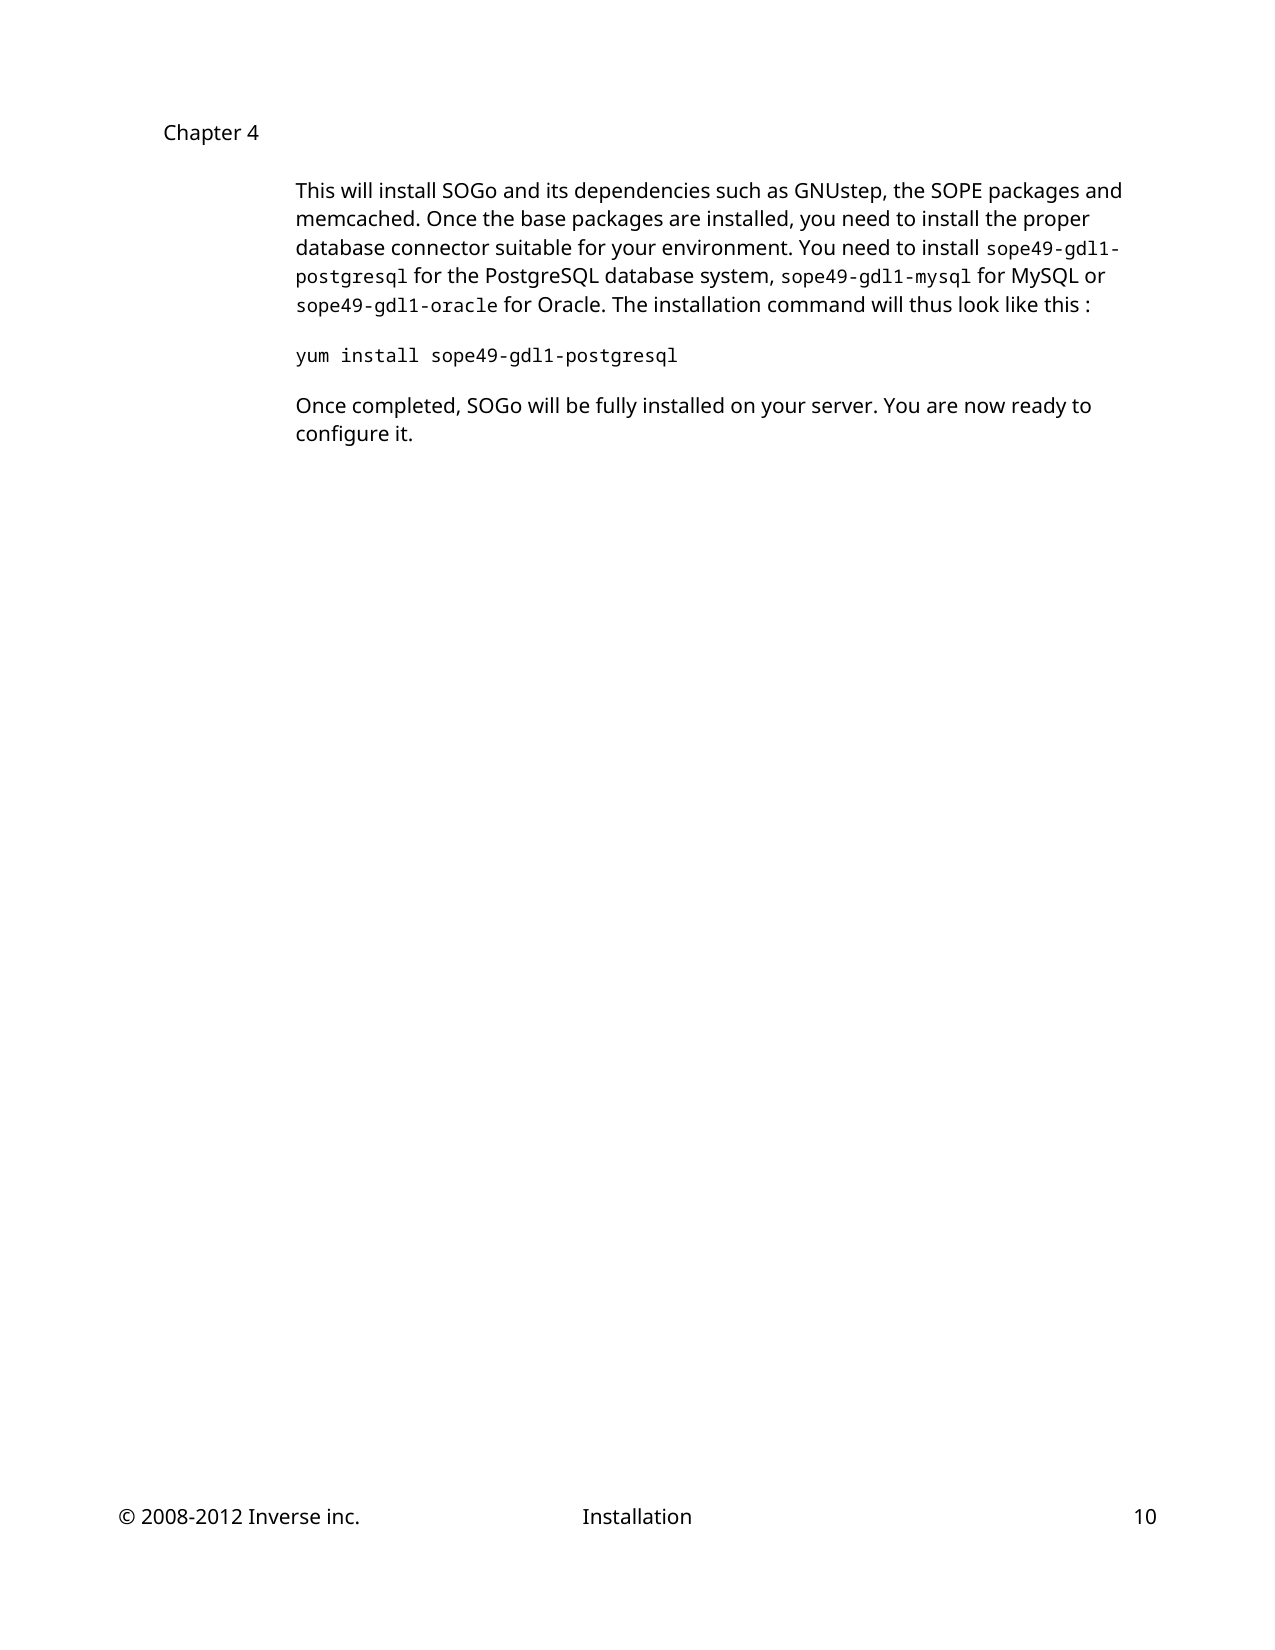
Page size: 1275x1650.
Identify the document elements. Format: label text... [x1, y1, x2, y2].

text This will install SOGo and its dependencies such as GNUstep, the SOPE packages and memcached. Once the base packages are installed, you need to install the proper database connector suitable for your environment. You need to install sope49-gdl1-postgresql for the PostgreSQL database system, sope49-gdl1-mysql for MySQL or sope49-gdl1-oracle for Oracle. The installation command will thus look like this : [295, 176, 1157, 318]
text Once completed, SOGo will be fully installed on your server. You are now ready to configure it. [295, 391, 1157, 448]
text yum install sope49-gdl1-postgresql [295, 342, 1157, 367]
